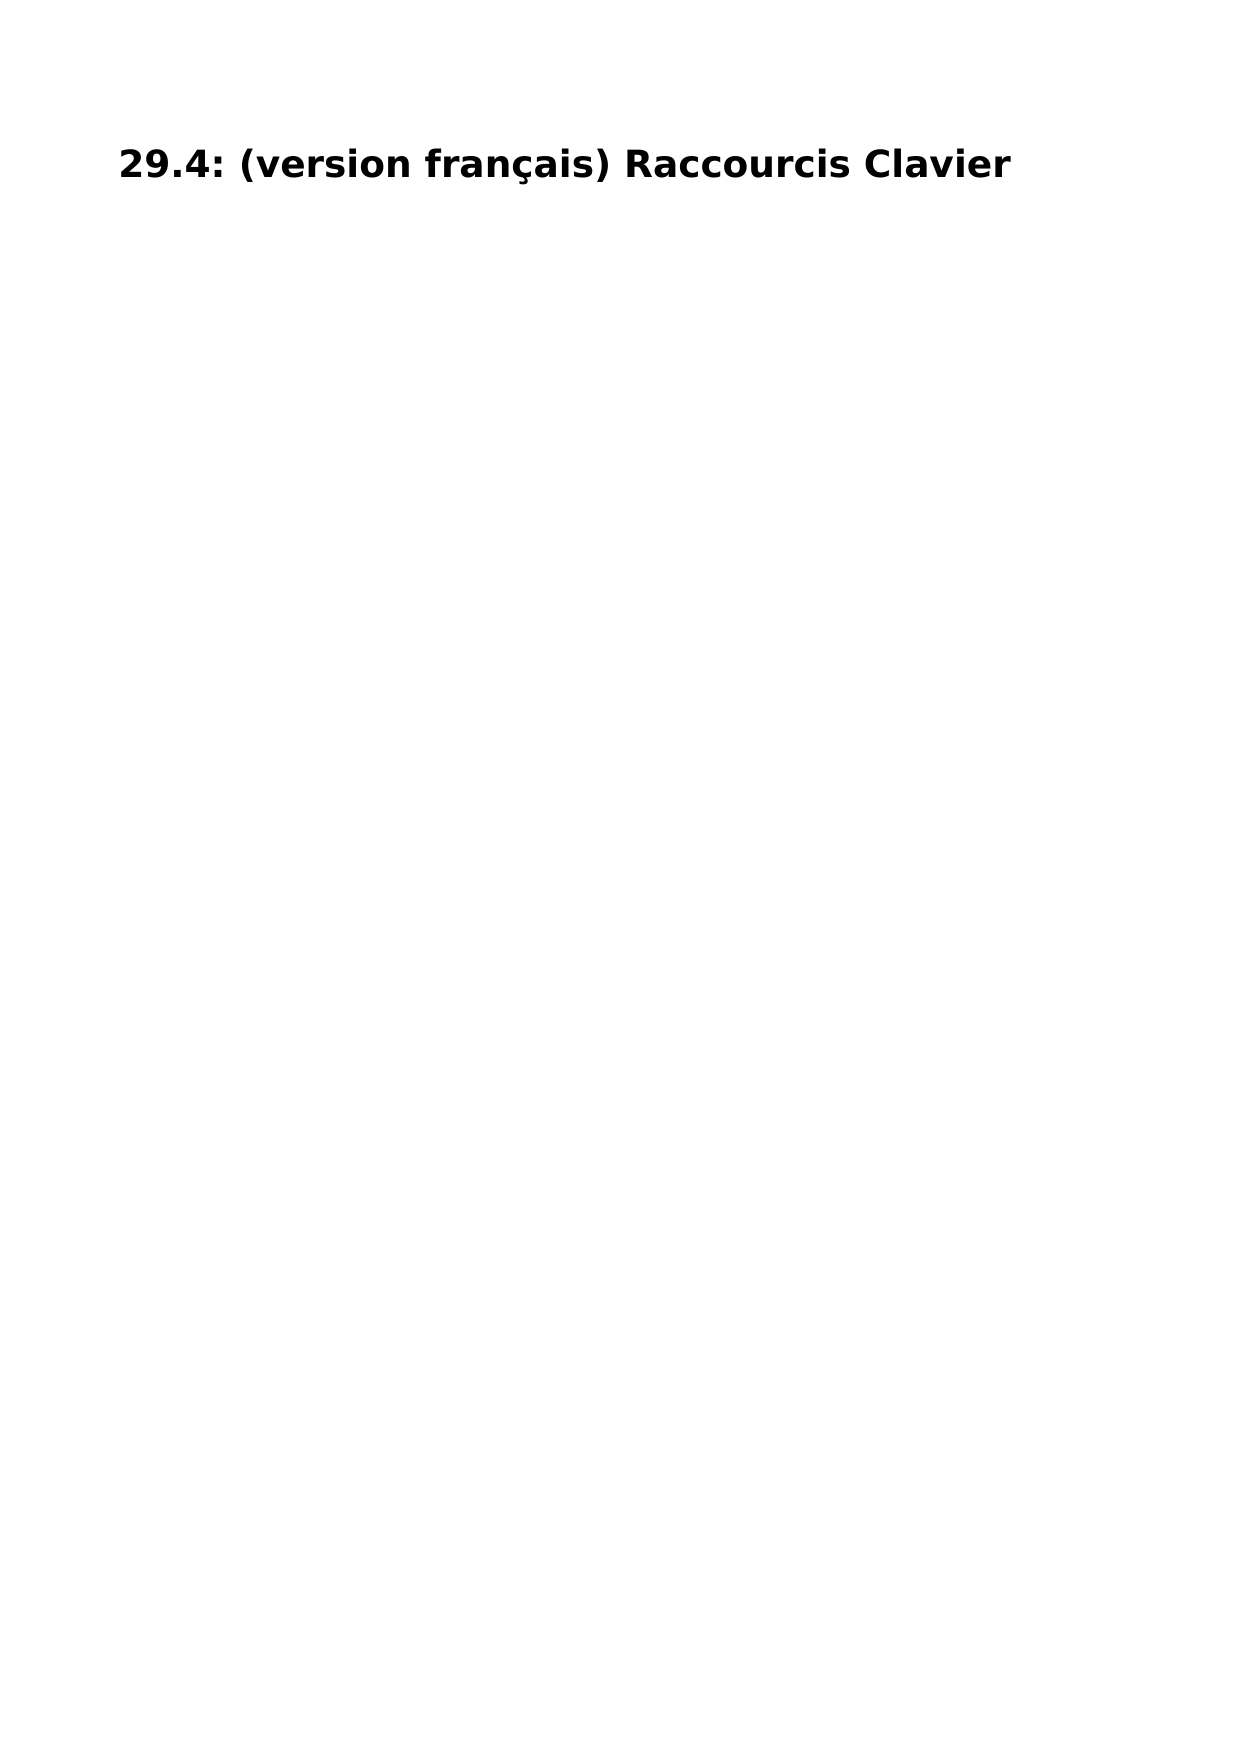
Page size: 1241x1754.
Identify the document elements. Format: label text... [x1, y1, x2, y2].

subtitle 29.4: (version français) Raccourcis Clavier [118, 143, 1122, 187]
